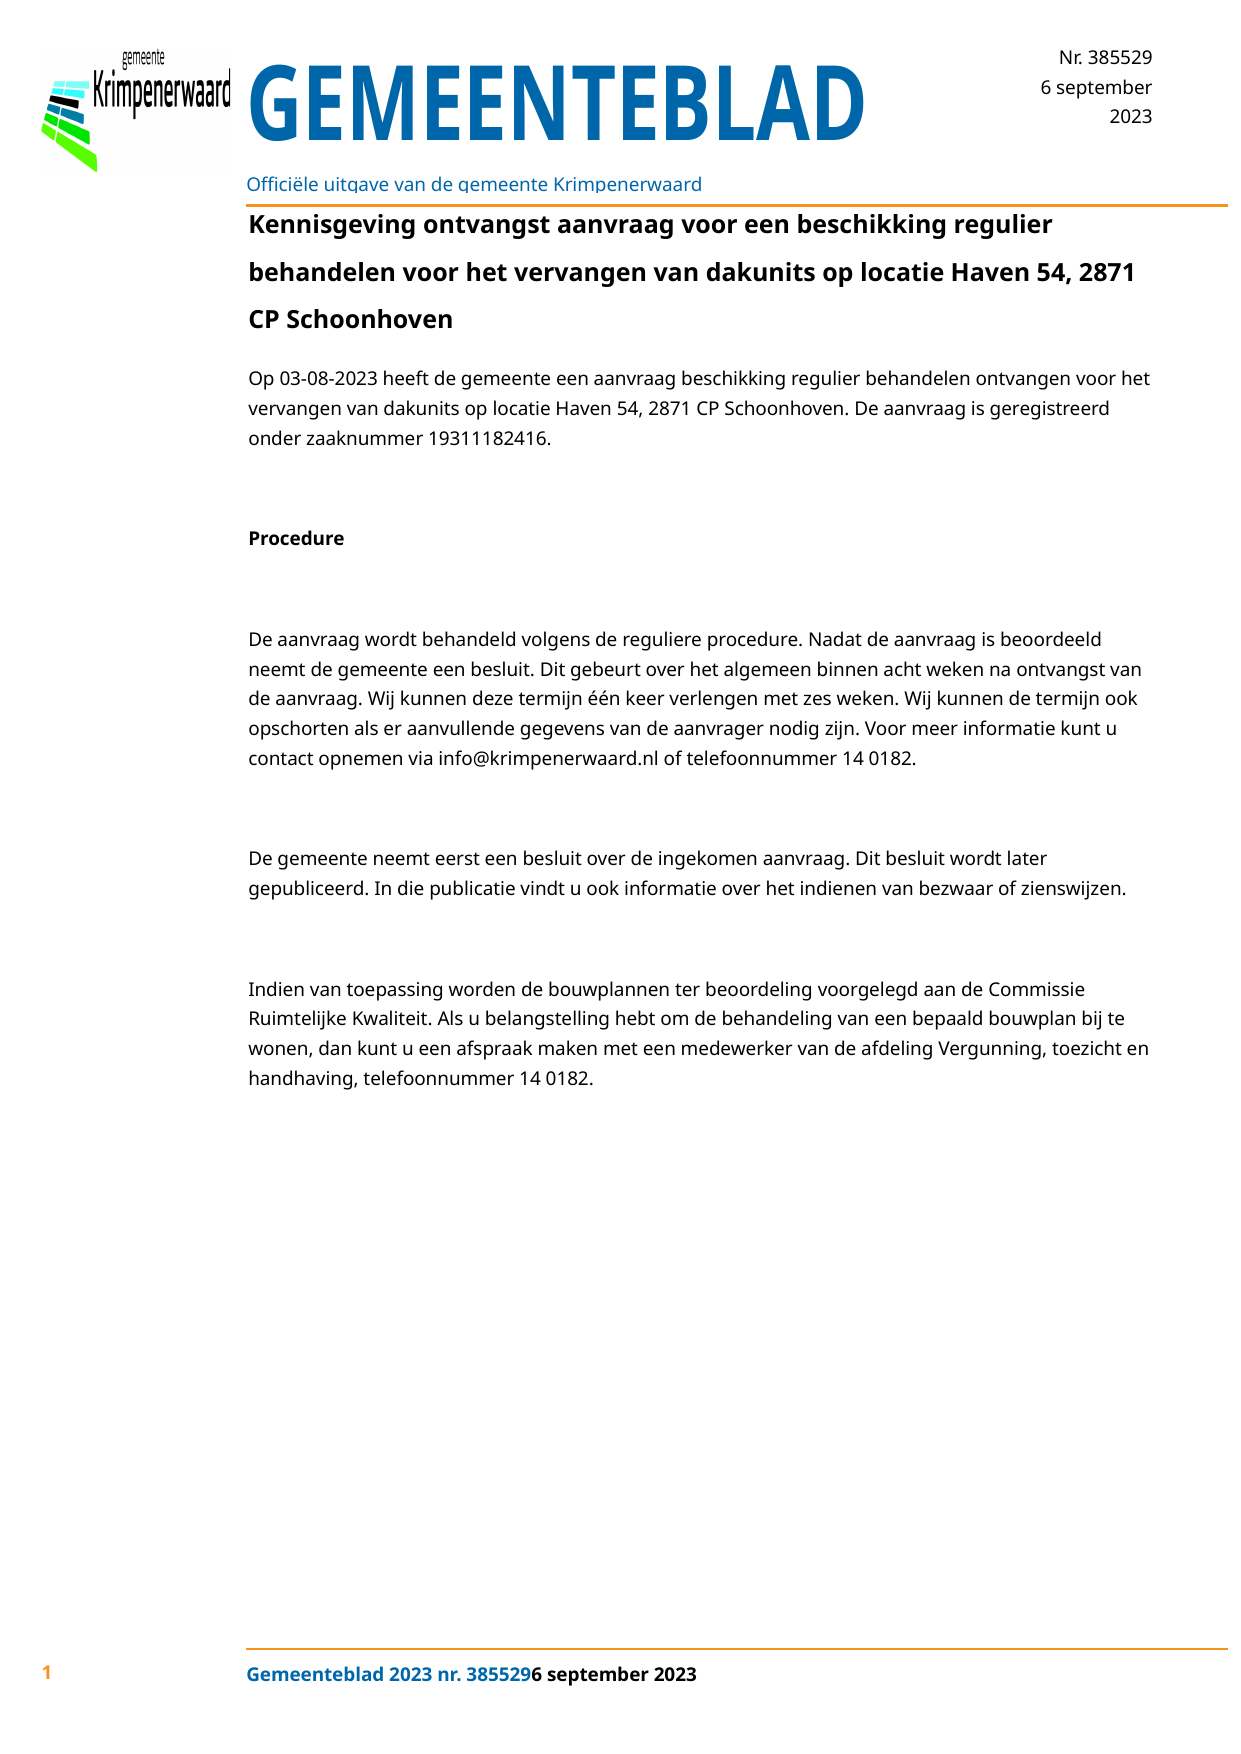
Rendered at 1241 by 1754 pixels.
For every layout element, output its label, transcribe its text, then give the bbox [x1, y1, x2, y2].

text Op 03-08-2023 heeft de gemeente een aanvraag beschikking regulier behandelen ontvangen voor het vervangen van dakunits op locatie Haven 54, 2871 CP Schoonhoven. De aanvraag is geregistreerd onder zaaknummer 19311182416. [248, 366, 1152, 450]
text De gemeente neemt eerst een besluit over de ingekomen aanvraag. Dit besluit wordt later gepubliceerd. In die publicatie vindt u ook informatie over het indienen van bezwaar of zienswijzen. [248, 846, 1152, 901]
text De aanvraag wordt behandeld volgens de reguliere procedure. Nadat de aanvraag is beoordeeld neemt de gemeente een besluit. Dit gebeurt over het algemeen binnen acht weken na ontvangst van de aanvraag. Wij kunnen deze termijn één keer verlengen met zes weken. Wij kunnen de termijn ook opschorten als er aanvullende gegevens van de aanvrager nodig zijn. Voor meer informatie kunt u contact opnemen via info@krimpenerwaard.nl of telefoonnummer 14 0182. [248, 626, 1152, 770]
text Kennisgeving ontvangst aanvraag voor een beschikking regulier behandelen voor het vervangen van dakunits op locatie Haven 54, 2871 CP Schoonhoven [248, 207, 1152, 336]
text Indien van toepassing worden de bouwplannen ter beoordeling voorgelegd aan de Commissie Ruimtelijke Kwaliteit. Als u belangstelling hebt om de behandeling van een bepaald bouwplan bij te wonen, dan kunt u een afspraak maken met een medewerker van de afdeling Vergunning, toezicht en handhaving, telefoonnummer 14 0182. [248, 976, 1152, 1090]
text Procedure [248, 526, 1152, 551]
picture [41, 47, 231, 172]
